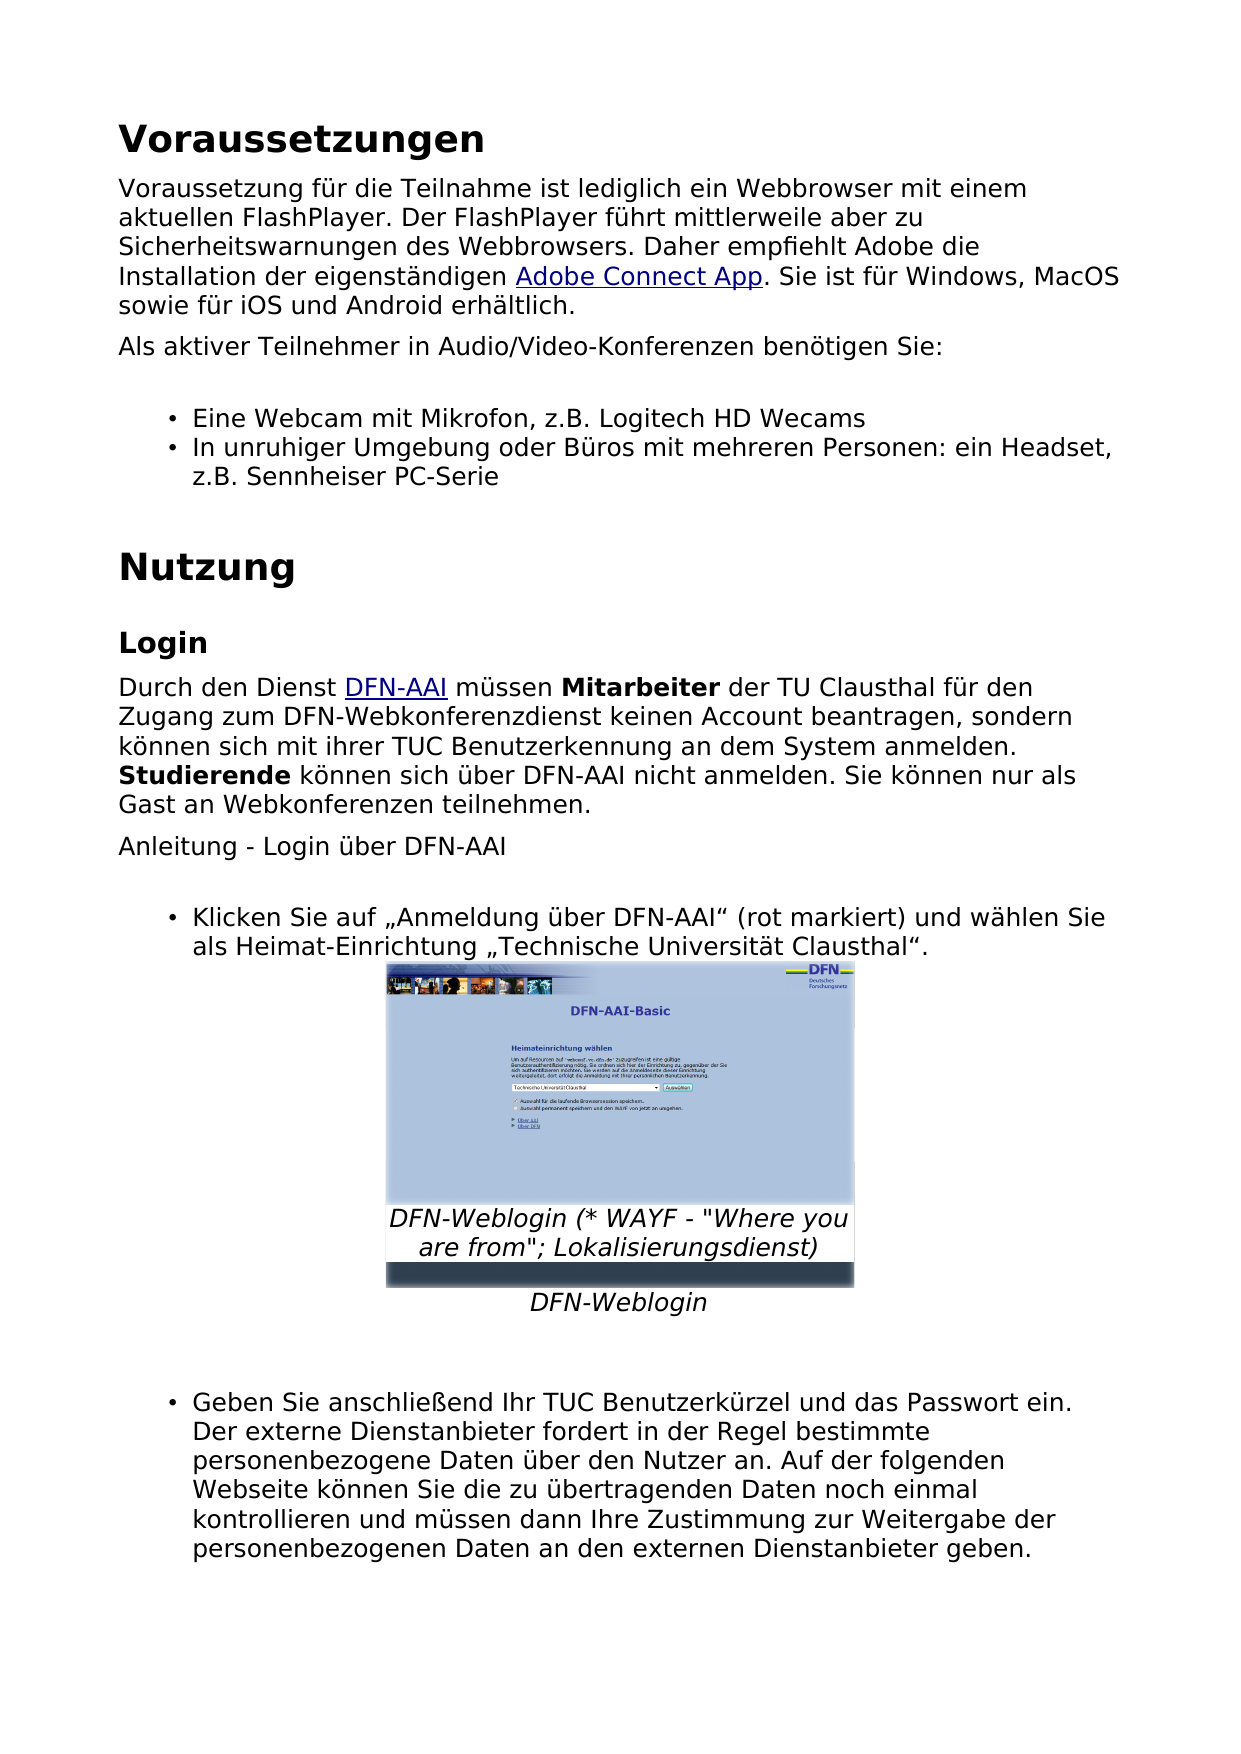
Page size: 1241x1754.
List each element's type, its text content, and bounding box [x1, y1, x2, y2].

text DFN-Weblogin (* WAYF - "Where you are from"; Lokalisierungsdienst) [386, 1205, 854, 1262]
picture [385, 961, 855, 1288]
text Durch den Dienst DFN-AAI müssen Mitarbeiter der TU Clausthal für den Zugang zum DFN-Webkonferenzdienst keinen Account beantragen, sondern können sich mit ihrer TUC Benutzerkennung an dem System anmelden. Studierende können sich über DFN-AAI nicht anmelden. Sie können nur als Gast an Webkonferenzen teilnehmen. [118, 673, 1122, 819]
text DFN-Weblogin [386, 1288, 854, 1317]
subtitle Login [118, 627, 1122, 661]
text Voraussetzung für die Teilnahme ist lediglich ein Webbrowser mit einem aktuellen FlashPlayer. Der FlashPlayer führt mittlerweile aber zu Sicherheitswarnungen des Webbrowsers. Daher empfiehlt Adobe die Installation der eigenständigen Adobe Connect App. Sie ist für Windows, MacOS sowie für iOS und Android erhältlich. [118, 174, 1122, 320]
list In unruhiger Umgebung oder Büros mit mehreren Personen: ein Headset, z.B. Sennheiser PC-Serie [177, 433, 1122, 491]
list Geben Sie anschließend Ihr TUC Benutzerkürzel und das Passwort ein. Der externe Dienstanbieter fordert in der Regel bestimmte personenbezogene Daten über den Nutzer an. Auf der folgenden Webseite können Sie die zu übertragenden Daten noch einmal kontrollieren und müssen dann Ihre Zustimmung zur Weitergabe der personenbezogenen Daten an den externen Dienstanbieter geben. [177, 1388, 1122, 1563]
list Eine Webcam mit Mikrofon, z.B. Logitech HD Wecams [177, 404, 1122, 433]
subtitle Voraussetzungen [118, 118, 1122, 162]
list Klicken Sie auf „Anmeldung über DFN-AAI“ (rot markiert) und wählen Sie als Heimat-Einrichtung „Technische Universität Clausthal“. [177, 903, 1122, 961]
text Anleitung - Login über DFN-AAI [118, 832, 1122, 861]
text Als aktiver Teilnehmer in Audio/Video-Konferenzen benötigen Sie: [118, 333, 1122, 362]
subtitle Nutzung [118, 546, 1122, 589]
